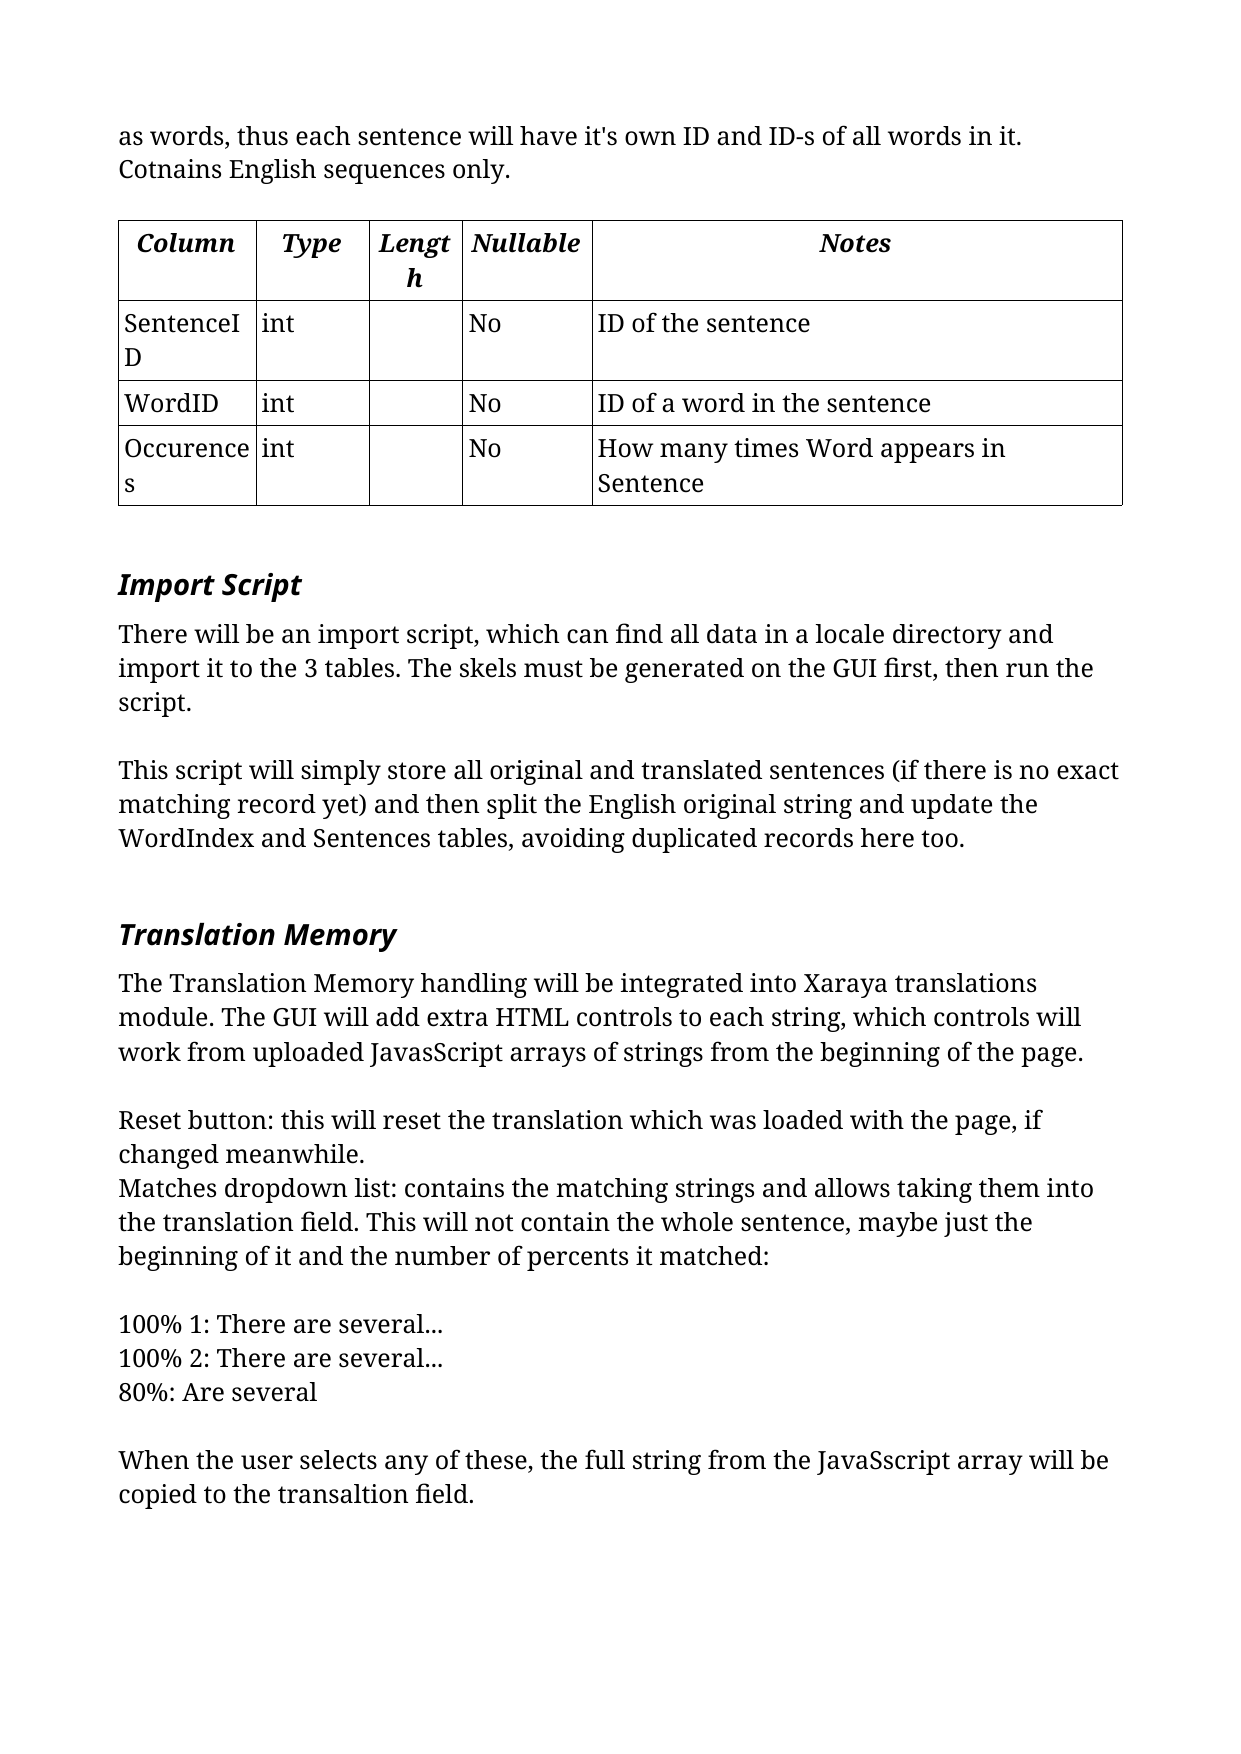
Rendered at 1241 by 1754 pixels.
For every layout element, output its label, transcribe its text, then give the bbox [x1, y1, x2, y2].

text 100% 2: There are several... [118, 1341, 1122, 1375]
text as words, thus each sentence will have it's own ID and ID-s of all words in it. Cotnains English sequences only. [118, 118, 1122, 186]
table_cell No [463, 426, 592, 505]
table_cell int [257, 381, 369, 425]
table_cell ID of a word in the sentence [593, 381, 1122, 425]
table_cell How many times Word appears in Sentence [593, 426, 1122, 505]
table_cell [370, 426, 462, 505]
table_header Column [119, 221, 256, 300]
table_cell [370, 301, 462, 380]
text Matches dropdown list: contains the matching strings and allows taking them into the translation field. This will not contain the whole sentence, maybe just the beginning of it and the number of percents it matched: [118, 1170, 1122, 1273]
subtitle Translation Memory [118, 914, 1122, 953]
text 100% 1: There are several... [118, 1307, 1122, 1341]
table_header Nullable [463, 221, 592, 300]
table_cell int [257, 301, 369, 380]
text When the user selects any of these, the full string from the JavaSscript array will be copied to the transaltion field. [118, 1443, 1122, 1511]
table_cell No [463, 381, 592, 425]
text Reset button: this will reset the translation which was loaded with the page, if changed meanwhile. [118, 1102, 1122, 1170]
table_cell ID of the sentence [593, 301, 1122, 380]
text There will be an import script, which can find all data in a locale directory and import it to the 3 tables. The skels must be generated on the GUI first, then run the script. [118, 616, 1122, 718]
table_cell No [463, 301, 592, 380]
table_cell WordID [119, 381, 256, 425]
subtitle Import Script [118, 564, 1122, 604]
text The Translation Memory handling will be integrated into Xaraya translations module. The GUI will add extra HTML controls to each string, which controls will work from uploaded JavasScript arrays of strings from the beginning of the page. [118, 966, 1122, 1068]
table_cell int [257, 426, 369, 505]
table_header Notes [593, 221, 1122, 300]
table_cell SentenceID [119, 301, 256, 380]
table_header Type [257, 221, 369, 300]
text 80%: Are several [118, 1375, 1122, 1409]
table_cell [370, 381, 462, 425]
table_header Length [370, 221, 462, 300]
text This script will simply store all original and translated sentences (if there is no exact matching record yet) and then split the English original string and update the WordIndex and Sentences tables, avoiding duplicated records here too. [118, 753, 1122, 855]
table_cell Occurences [119, 426, 256, 505]
